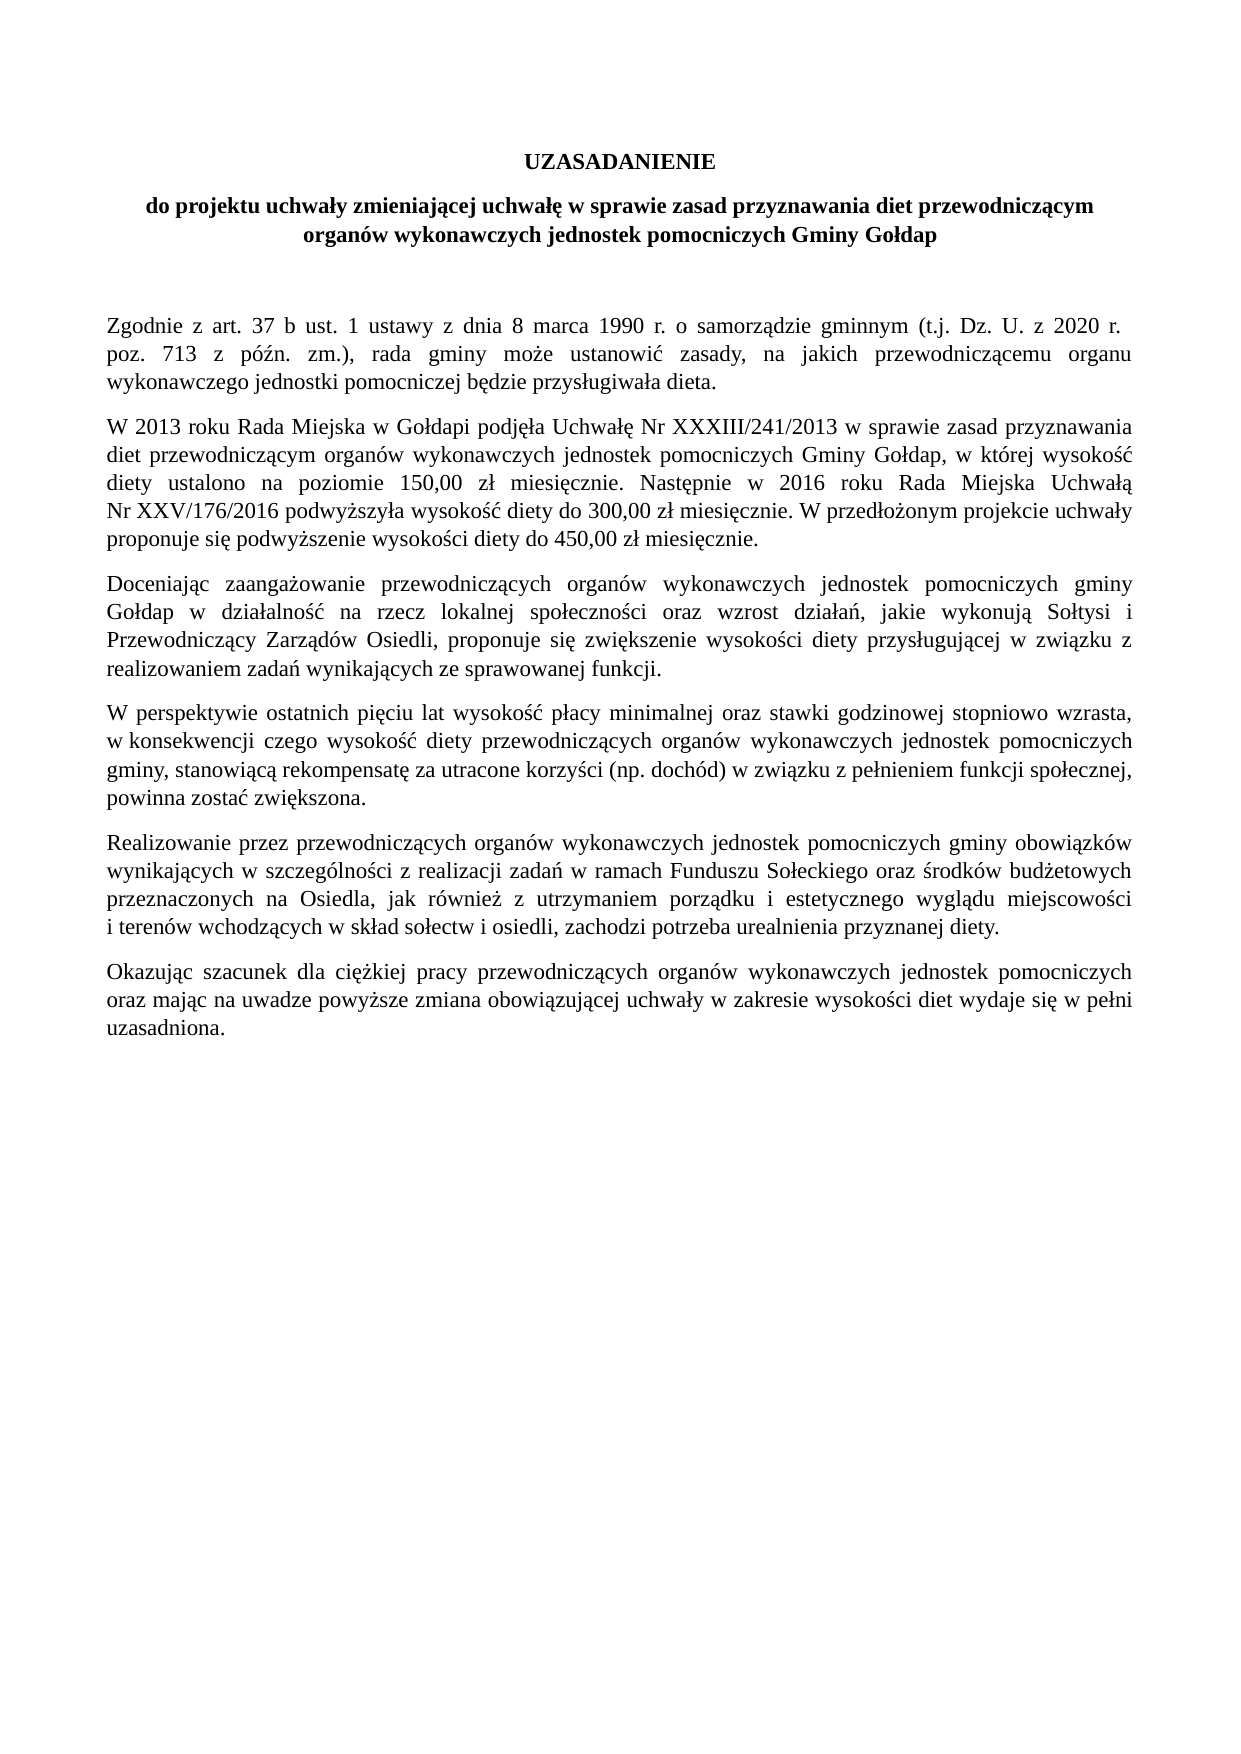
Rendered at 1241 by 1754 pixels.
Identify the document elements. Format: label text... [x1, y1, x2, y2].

text W perspektywie ostatnich pięciu lat wysokość płacy minimalnej oraz stawki godzinowej stopniowo wzrasta, w konsekwencji czego wysokość diety przewodniczących organów wykonawczych jednostek pomocniczych gminy, stanowiącą rekompensatę za utracone korzyści (np. dochód) w związku z pełnieniem funkcji społecznej, powinna zostać zwiększona. [106, 699, 1134, 810]
text UZASADANIENIE [106, 148, 1134, 174]
text Doceniając zaangażowanie przewodniczących organów wykonawczych jednostek pomocniczych gminy Gołdap w działalność na rzecz lokalnej społeczności oraz wzrost działań, jakie wykonują Sołtysi i Przewodniczący Zarządów Osiedli, proponuje się zwiększenie wysokości diety przysługującej w związku z realizowaniem zadań wynikających ze sprawowanej funkcji. [106, 570, 1134, 681]
text W 2013 roku Rada Miejska w Gołdapi podjęła Uchwałę Nr XXXIII/241/2013 w sprawie zasad przyznawania diet przewodniczącym organów wykonawczych jednostek pomocniczych Gminy Gołdap, w której wysokość diety ustalono na poziomie 150,00 zł miesięcznie. Następnie w 2016 roku Rada Miejska Uchwałą Nr XXV/176/2016 podwyższyła wysokość diety do 300,00 zł miesięcznie. W przedłożonym projekcie uchwały proponuje się podwyższenie wysokości diety do 450,00 zł miesięcznie. [106, 413, 1134, 552]
text do projektu uchwały zmieniającej uchwałę w sprawie zasad przyznawania diet przewodniczącym organów wykonawczych jednostek pomocniczych Gminy Gołdap [106, 192, 1134, 247]
text Okazując szacunek dla ciężkiej pracy przewodniczących organów wykonawczych jednostek pomocniczych oraz mając na uwadze powyższe zmiana obowiązującej uchwały w zakresie wysokości diet wydaje się w pełni uzasadniona. [106, 958, 1134, 1040]
text Realizowanie przez przewodniczących organów wykonawczych jednostek pomocniczych gminy obowiązków wynikających w szczególności z realizacji zadań w ramach Funduszu Sołeckiego oraz środków budżetowych przeznaczonych na Osiedla, jak również z utrzymaniem porządku i estetycznego wyglądu miejscowości i terenów wchodzących w skład sołectw i osiedli, zachodzi potrzeba urealnienia przyznanej diety. [106, 829, 1134, 939]
text Zgodnie z art. 37 b ust. 1 ustawy z dnia 8 marca 1990 r. o samorządzie gminnym (t.j. Dz. U. z 2020 r. poz. 713 z późn. zm.), rada gminy może ustanowić zasady, na jakich przewodniczącemu organu wykonawczego jednostki pomocniczej będzie przysługiwała dieta. [106, 312, 1134, 394]
